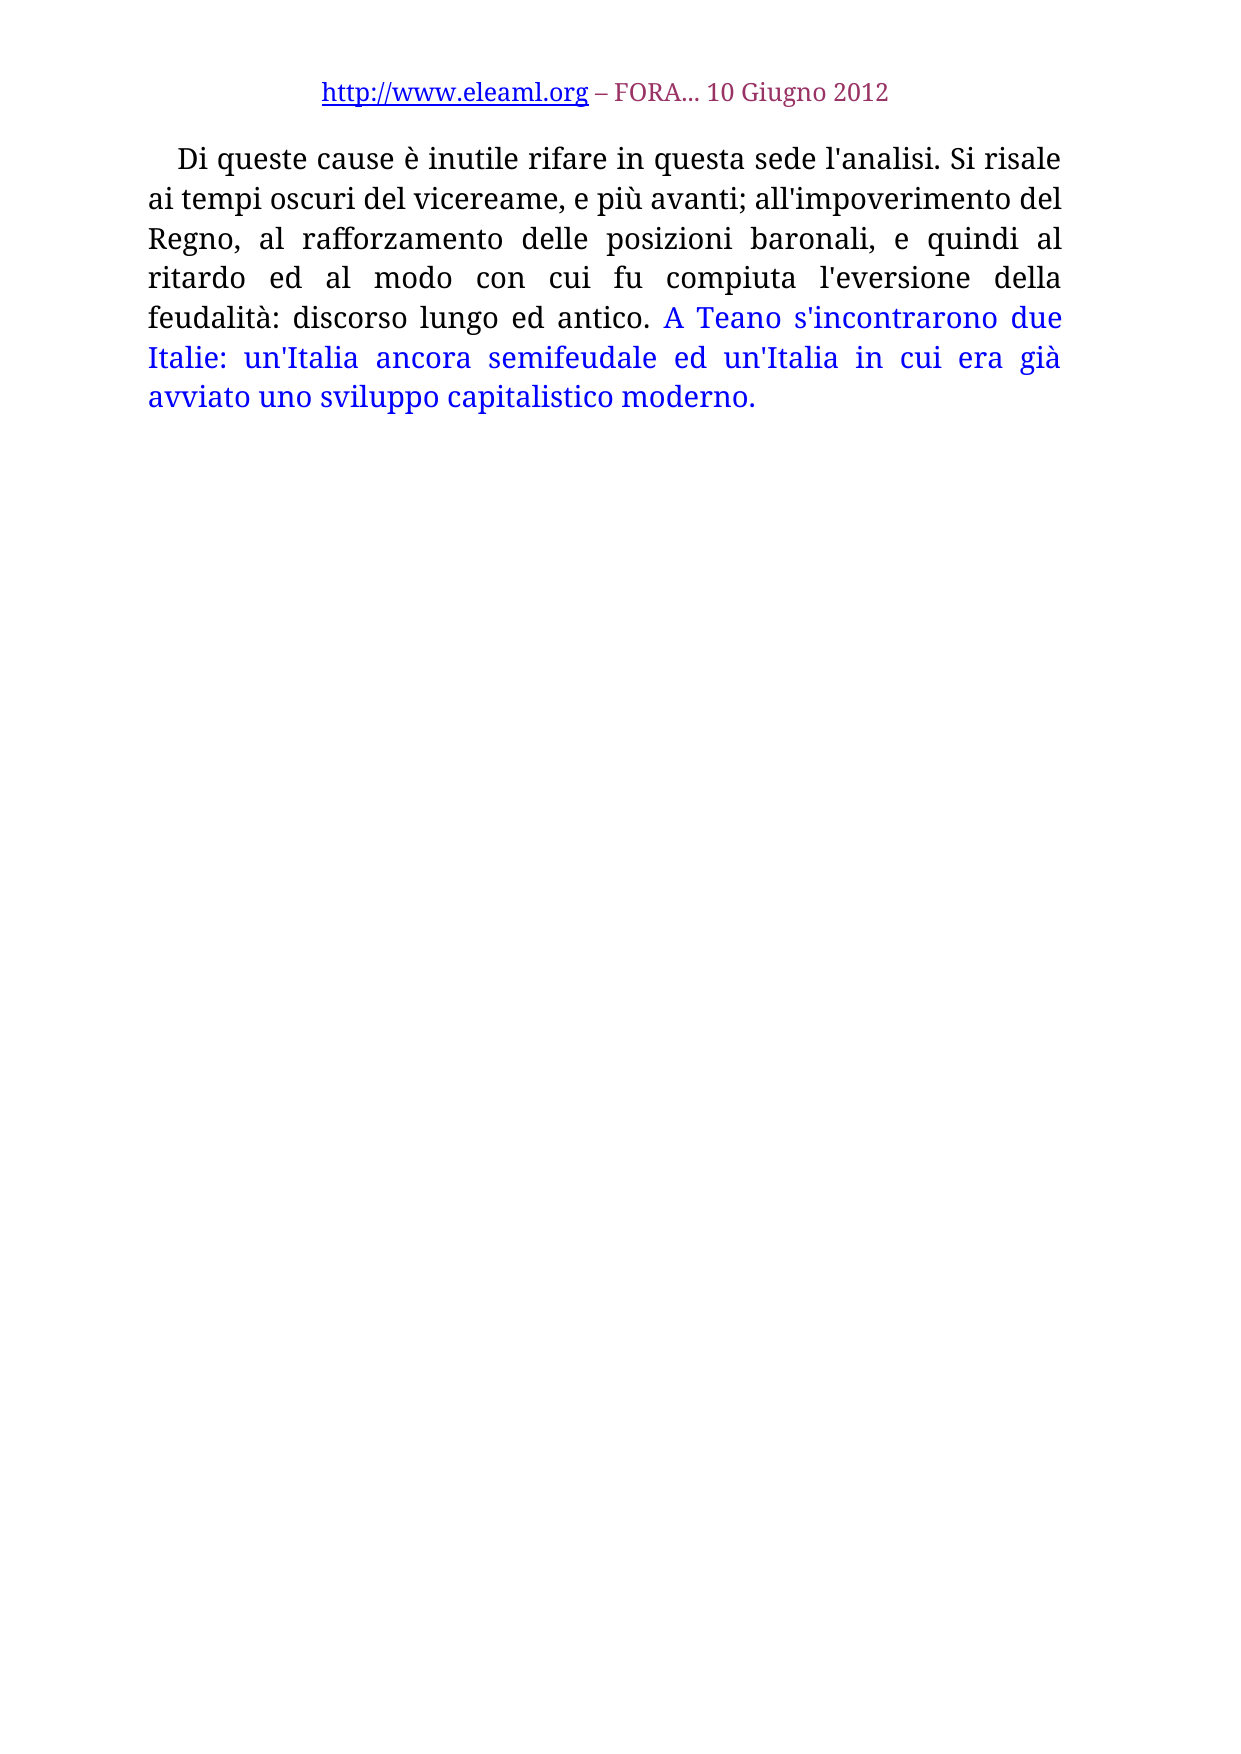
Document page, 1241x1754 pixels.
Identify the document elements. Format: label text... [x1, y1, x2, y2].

text Di queste cause è inutile rifare in questa sede l'analisi. Si risale ai tempi oscuri del vicereame, e più avanti; all'impoverimento del Regno, al rafforzamento delle posizioni baronali, e quindi al ritardo ed al modo con cui fu compiuta l'eversione della feudalità: discorso lungo ed antico. A Teano s'incontrarono due Italie: un'Italia ancora semifeudale ed un'Italia in cui era già avviato uno sviluppo capitalistico moderno. [148, 138, 1063, 416]
